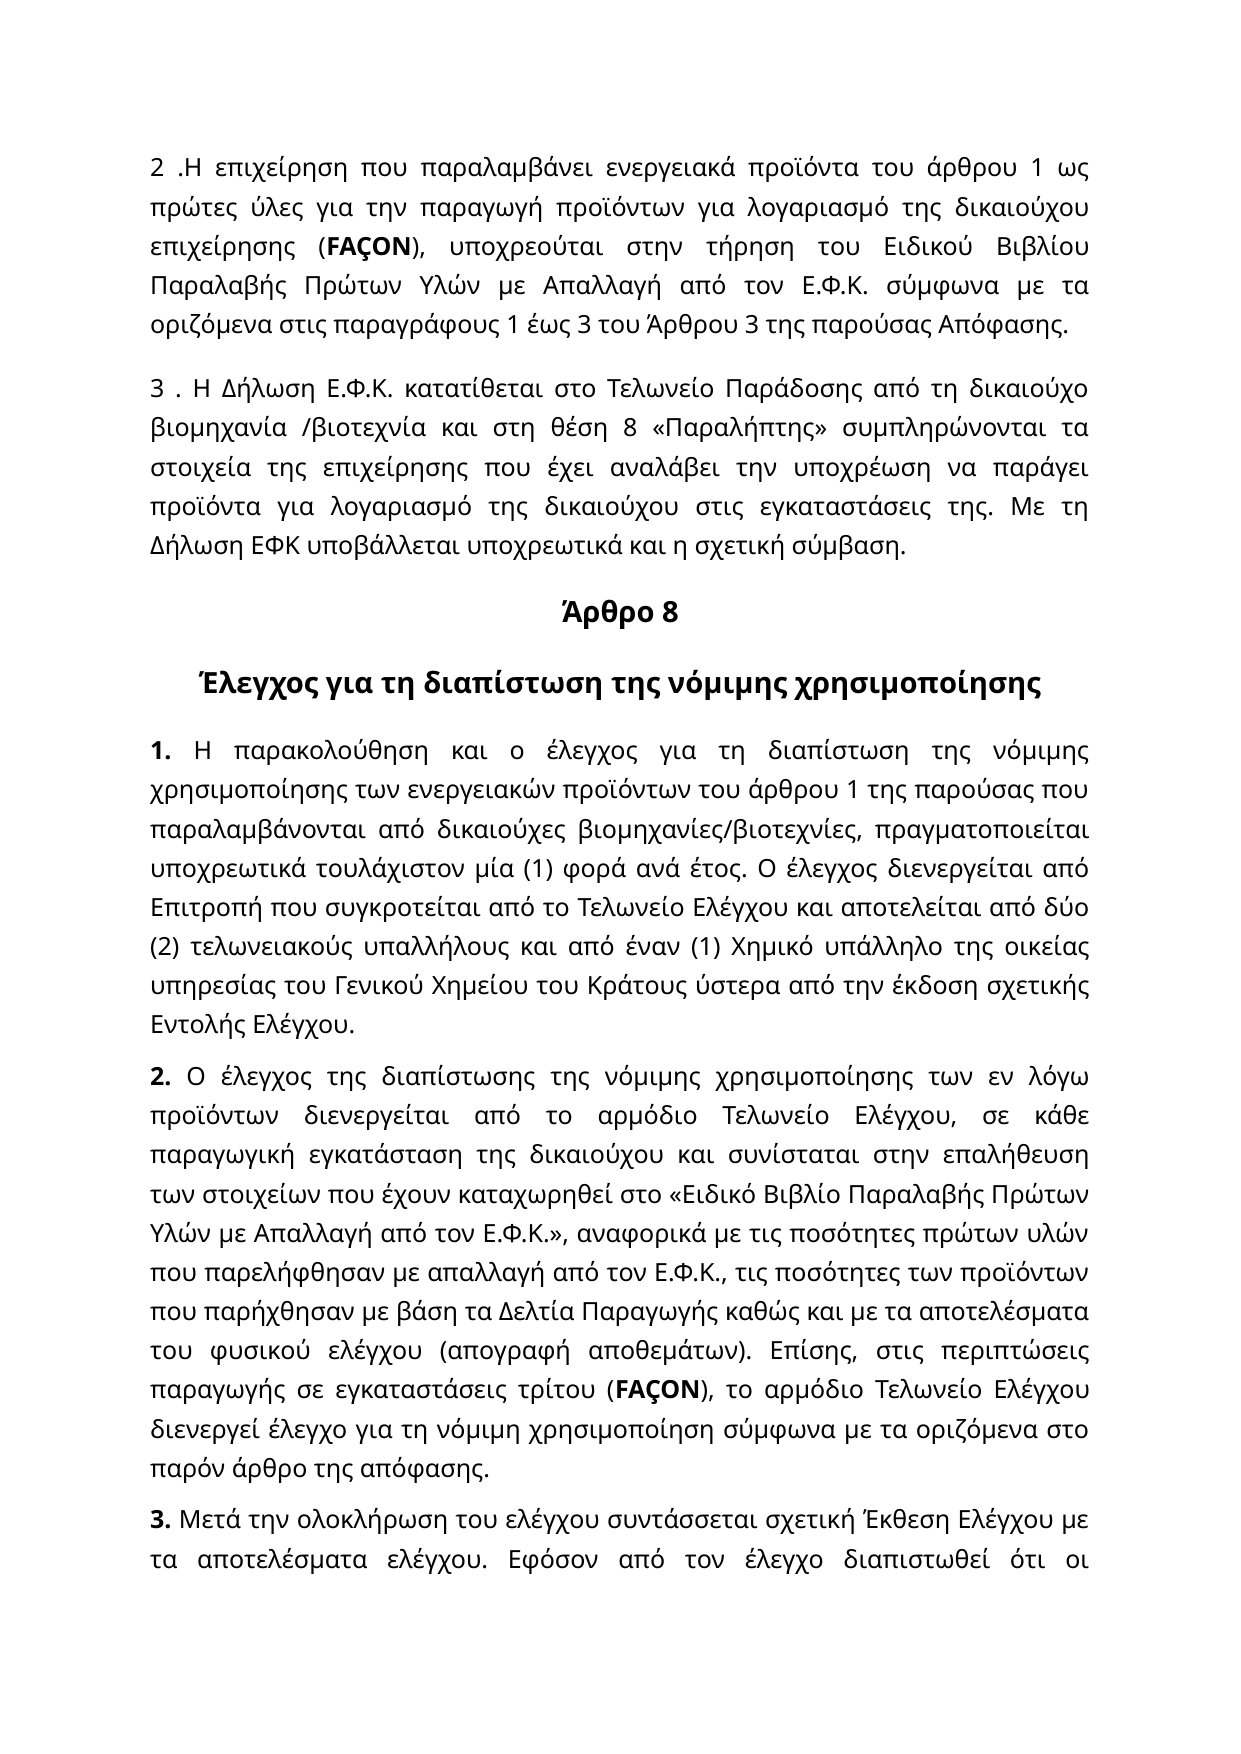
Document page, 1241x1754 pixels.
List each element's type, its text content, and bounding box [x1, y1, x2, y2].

text 3. Μετά την ολοκλήρωση του ελέγχου συντάσσεται σχετική Έκθεση Ελέγχου με τα αποτελέσματα ελέγχου. Εφόσον από τον έλεγχο διαπιστωθεί ότι οι [150, 1502, 1090, 1575]
subtitle Έλεγχος για τη διαπίστωση της νόμιμης χρησιμοποίησης [150, 662, 1090, 702]
text 1. Η παρακολούθηση και ο έλεγχος για τη διαπίστωση της νόμιμης χρησιμοποίησης των ενεργειακών προϊόντων του άρθρου 1 της παρούσας που παραλαμβάνονται από δικαιούχες βιομηχανίες/βιοτεχνίες, πραγματοποιείται υποχρεωτικά τουλάχιστον μία (1) φορά ανά έτος. Ο έλεγχος διενεργείται από Επιτροπή που συγκροτείται από το Τελωνείο Ελέγχου και αποτελείται από δύο (2) τελωνειακούς υπαλλήλους και από έναν (1) Χημικό υπάλληλο της οικείας υπηρεσίας του Γενικού Χημείου του Κράτους ύστερα από την έκδοση σχετικής Εντολής Ελέγχου. [150, 733, 1090, 1041]
text 2. Ο έλεγχος της διαπίστωσης της νόμιμης χρησιμοποίησης των εν λόγω προϊόντων διενεργείται από το αρμόδιο Τελωνείο Ελέγχου, σε κάθε παραγωγική εγκατάσταση της δικαιούχου και συνίσταται στην επαλήθευση των στοιχείων που έχουν καταχωρηθεί στο «Ειδικό Βιβλίο Παραλαβής Πρώτων Υλών με Απαλλαγή από τον Ε.Φ.Κ.», αναφορικά με τις ποσότητες πρώτων υλών που παρελήφθησαν με απαλλαγή από τον Ε.Φ.Κ., τις ποσότητες των προϊόντων που παρήχθησαν με βάση τα Δελτία Παραγωγής καθώς και με τα αποτελέσματα του φυσικού ελέγχου (απογραφή αποθεμάτων). Επίσης, στις περιπτώσεις παραγωγής σε εγκαταστάσεις τρίτου (FAÇON), το αρμόδιο Τελωνείο Ελέγχου διενεργεί έλεγχο για τη νόμιμη χρησιμοποίηση σύμφωνα με τα οριζόμενα στο παρόν άρθρο της απόφασης. [150, 1059, 1090, 1484]
subtitle Άρθρο 8 [150, 592, 1090, 631]
text 3 . Η Δήλωση Ε.Φ.Κ. κατατίθεται στο Τελωνείο Παράδοσης από τη δικαιούχο βιομηχανία /βιοτεχνία και στη θέση 8 «Παραλήπτης» συμπληρώνονται τα στοιχεία της επιχείρησης που έχει αναλάβει την υποχρέωση να παράγει προϊόντα για λογαριασμό της δικαιούχου στις εγκαταστάσεις της. Με τη Δήλωση ΕΦΚ υποβάλλεται υποχρεωτικά και η σχετική σύμβαση. [150, 371, 1090, 562]
text 2 .Η επιχείρηση που παραλαμβάνει ενεργειακά προϊόντα του άρθρου 1 ως πρώτες ύλες για την παραγωγή προϊόντων για λογαριασμό της δικαιούχου επιχείρησης (FAÇON), υποχρεούται στην τήρηση του Ειδικού Βιβλίου Παραλαβής Πρώτων Υλών με Απαλλαγή από τον Ε.Φ.Κ. σύμφωνα με τα οριζόμενα στις παραγράφους 1 έως 3 του Άρθρου 3 της παρούσας Απόφασης. [150, 150, 1090, 341]
